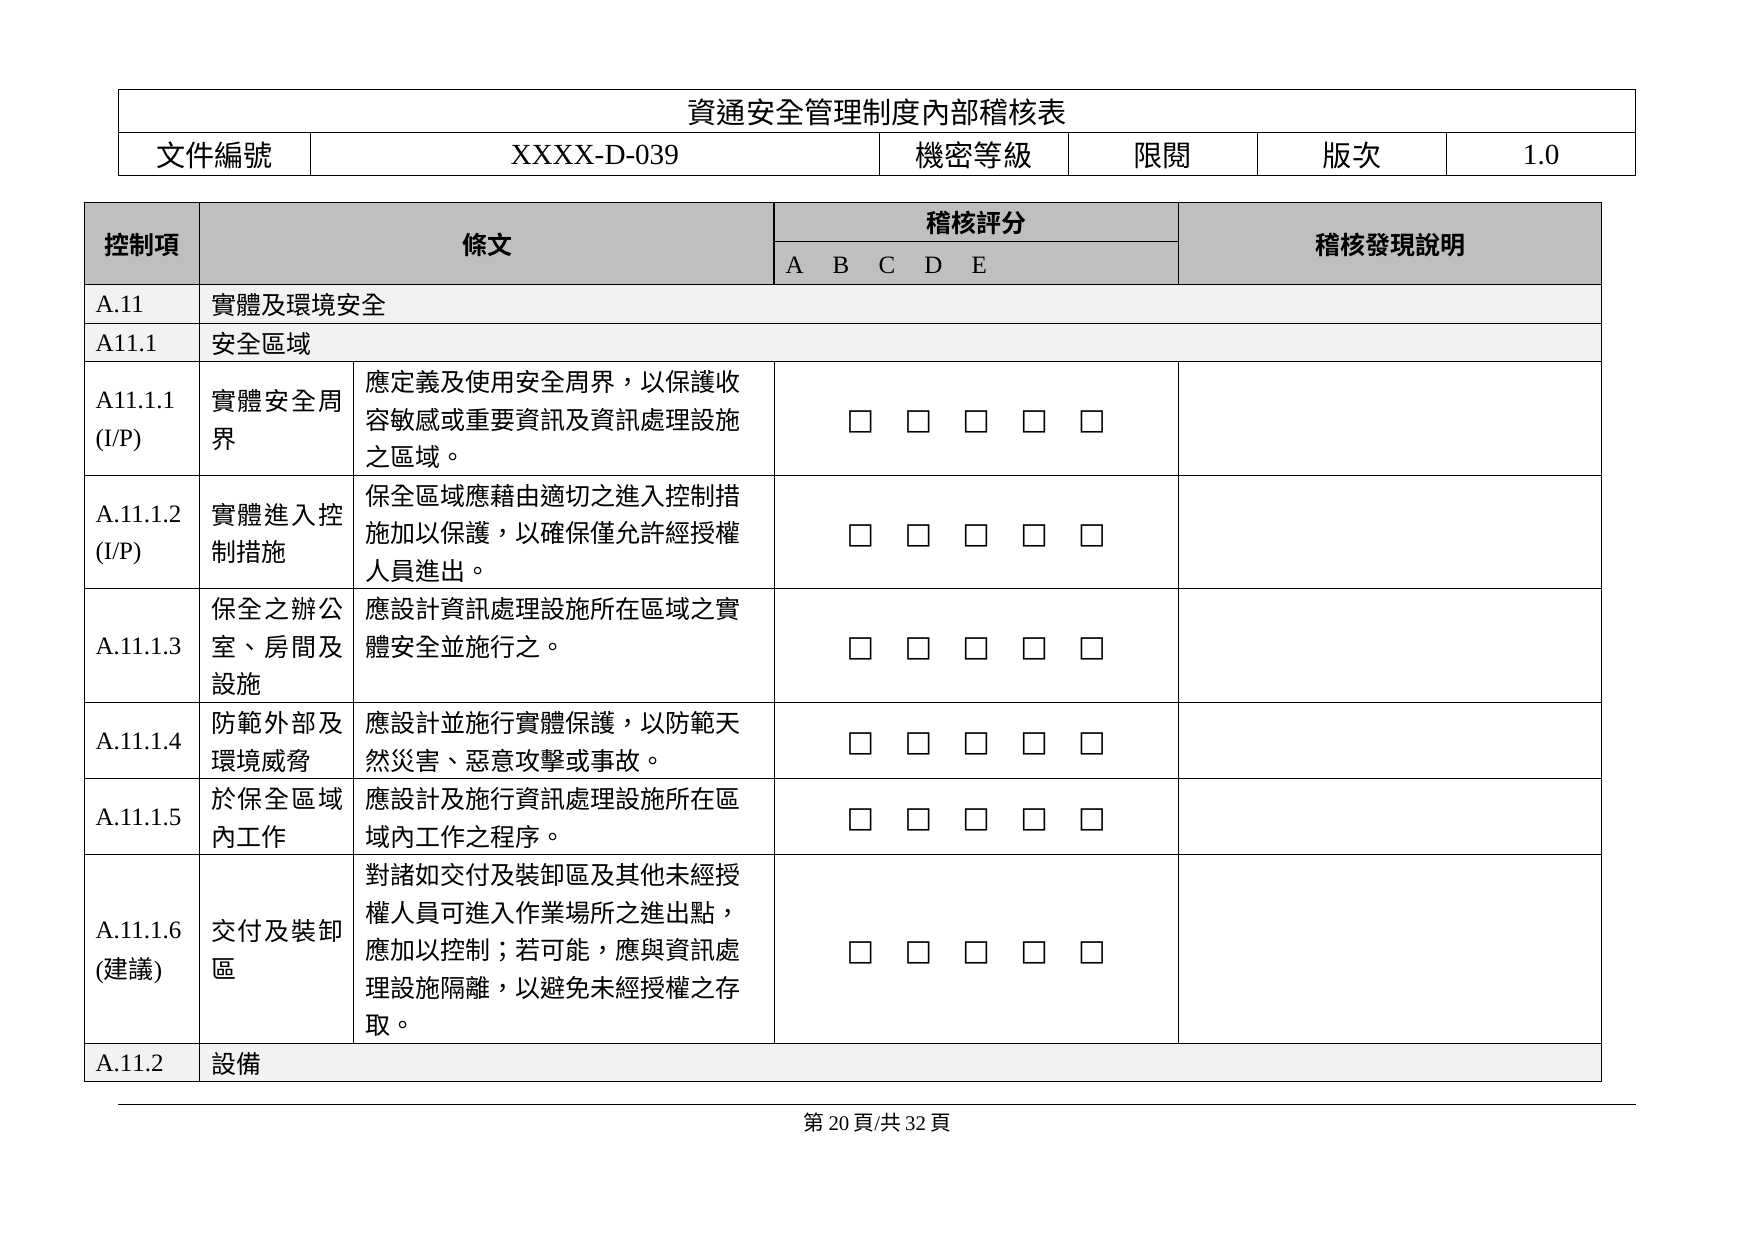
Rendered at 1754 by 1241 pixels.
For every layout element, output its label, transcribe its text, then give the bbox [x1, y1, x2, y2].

table_cell 實體及環境安全 [200, 285, 1601, 323]
table_cell 設備 [200, 1044, 1601, 1081]
table_header 控制項 [85, 203, 199, 284]
table_cell A11.1 [85, 324, 199, 361]
table_cell □ □ □ □ □ [775, 703, 1178, 778]
table_cell 對諸如交付及裝卸區及其他未經授權人員可進入作業場所之進出點，應加以控制；若可能，應與資訊處理設施隔離，以避免未經授權之存取。 [354, 855, 774, 1042]
table_cell A.11.1.2 (I/P) [85, 476, 199, 588]
table_header 稽核評分 [775, 203, 1178, 241]
table_cell 實體安全周界 [200, 362, 353, 475]
table_cell 保全區域應藉由適切之進入控制措施加以保護，以確保僅允許經授權人員進出。 [354, 476, 774, 588]
table_cell 應定義及使用安全周界，以保護收容敏感或重要資訊及資訊處理設施之區域。 [354, 362, 774, 475]
table_cell 實體進入控制措施 [200, 476, 353, 588]
table_cell □ □ □ □ □ [775, 589, 1178, 702]
table_cell □ □ □ □ □ [775, 362, 1178, 475]
table_cell A.11.1.3 [85, 589, 199, 702]
table_cell A.11.1.4 [85, 703, 199, 778]
table_cell [1179, 855, 1601, 1042]
table_cell [1179, 779, 1601, 854]
table_cell [1179, 703, 1601, 778]
table_cell 應設計及施行資訊處理設施所在區域內工作之程序。 [354, 779, 774, 854]
table_cell A.11.2 [85, 1044, 199, 1081]
table_cell □ □ □ □ □ [775, 855, 1178, 1042]
table_cell A B C D E [775, 242, 1178, 284]
table_cell [1179, 589, 1601, 702]
table_cell A.11.1.5 [85, 779, 199, 854]
table_cell □ □ □ □ □ [775, 779, 1178, 854]
table_cell A.11.1.6 (建議) [85, 855, 199, 1042]
table_cell 交付及裝卸區 [200, 855, 353, 1042]
table_cell 應設計資訊處理設施所在區域之實體安全並施行之。 [354, 589, 774, 702]
table_cell A11.1.1 (I/P) [85, 362, 199, 475]
table_cell [1179, 476, 1601, 588]
table_cell A.11 [85, 285, 199, 323]
table_cell 應設計並施行實體保護，以防範天然災害、惡意攻擊或事故。 [354, 703, 774, 778]
table_cell 安全區域 [200, 324, 1601, 361]
table_header 條文 [200, 203, 773, 284]
table_cell 保全之辦公室、房間及設施 [200, 589, 353, 702]
table_cell 於保全區域內工作 [200, 779, 353, 854]
table_cell 防範外部及環境威脅 [200, 703, 353, 778]
table_cell □ □ □ □ □ [775, 476, 1178, 588]
table_cell [1179, 362, 1601, 475]
table_header 稽核發現說明 [1179, 203, 1601, 284]
